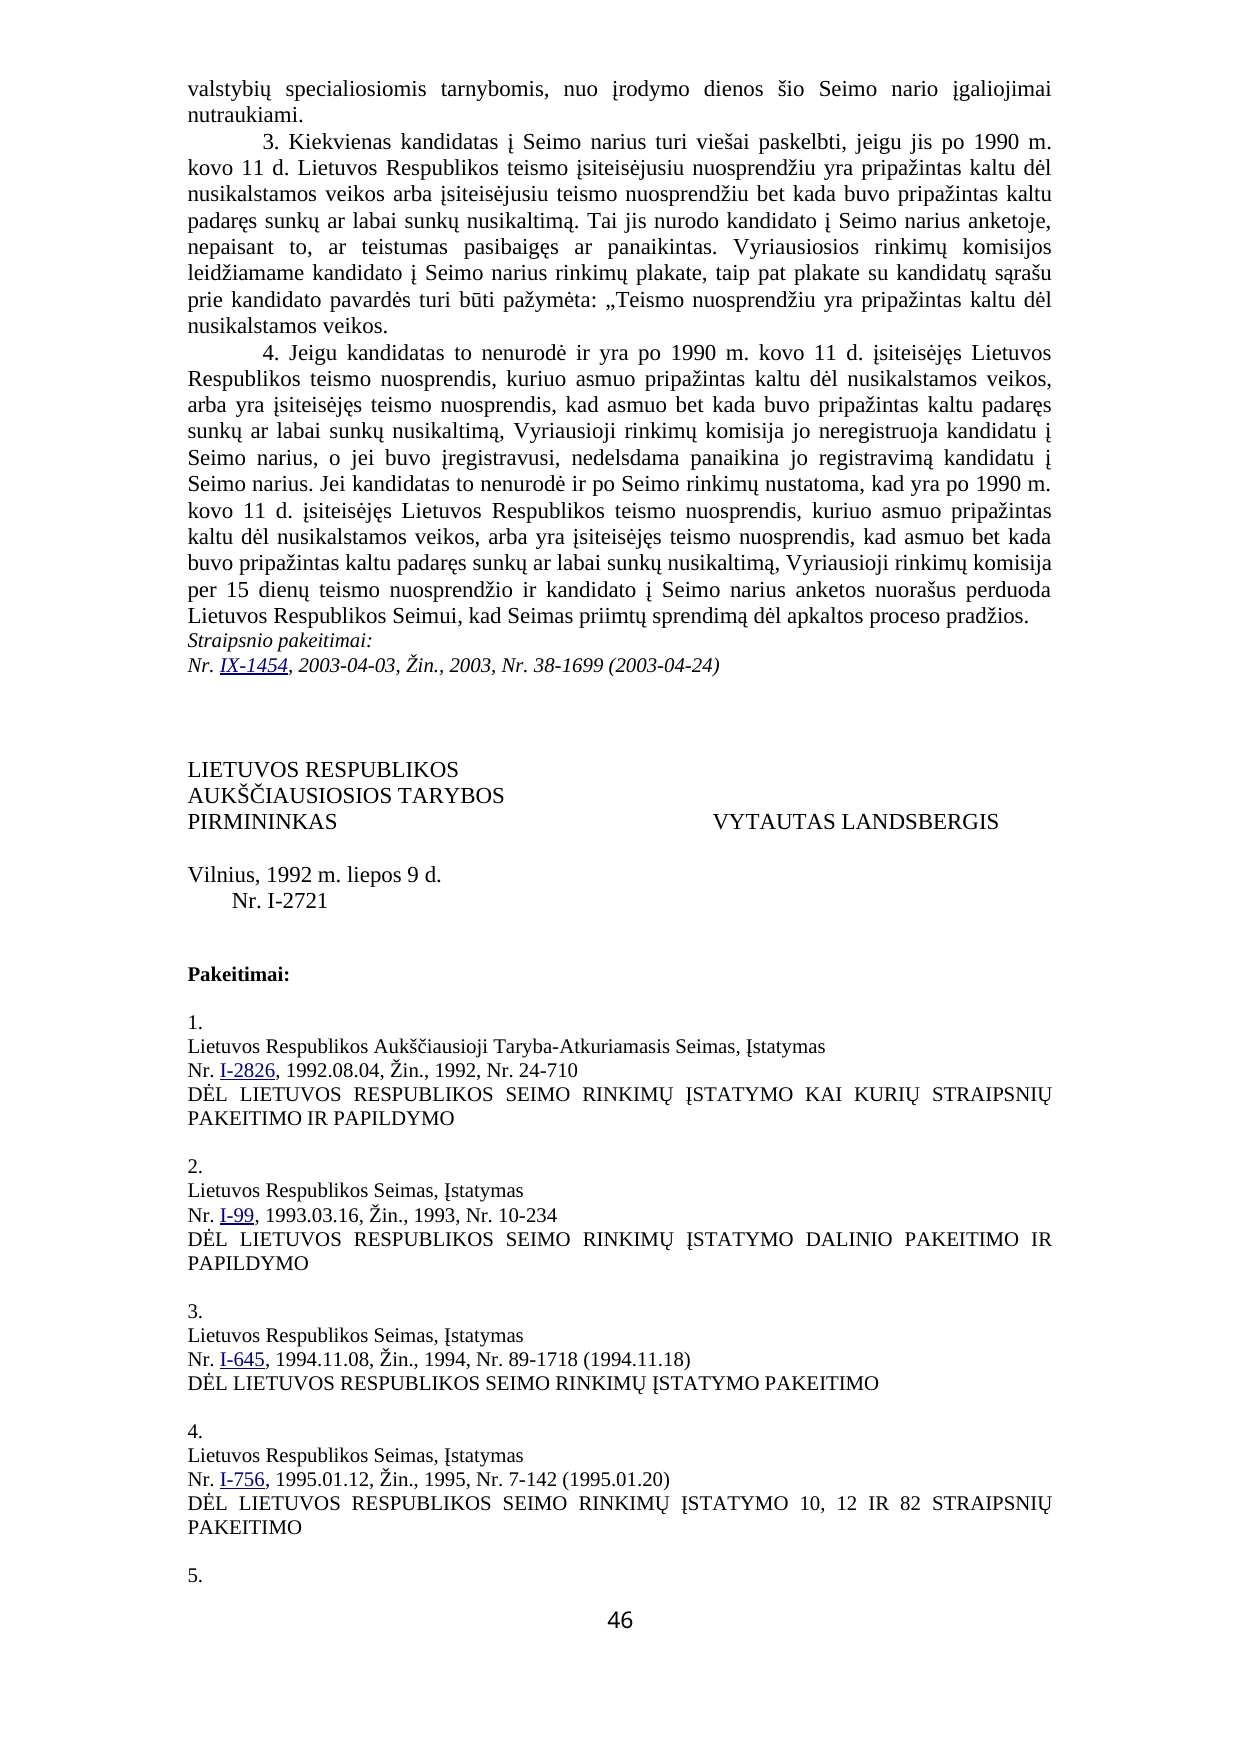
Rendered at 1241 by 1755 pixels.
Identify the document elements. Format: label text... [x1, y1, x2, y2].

text DĖL LIETUVOS RESPUBLIKOS SEIMO RINKIMŲ ĮSTATYMO 10, 12 IR 82 STRAIPSNIŲ PAKEITIMO [187, 1491, 1053, 1539]
text 4. [187, 1419, 1053, 1443]
text 3. Kiekvienas kandidatas į Seimo narius turi viešai paskelbti, jeigu jis po 1990 m. kovo 11 d. Lietuvos Respublikos teismo įsiteisėjusiu nuosprendžiu yra pripažintas kaltu dėl nusikalstamos veikos arba įsiteisėjusiu teismo nuosprendžiu bet kada buvo pripažintas kaltu padaręs sunkų ar labai sunkų nusikaltimą. Tai jis nurodo kandidato į Seimo narius anketoje, nepaisant to, ar teistumas pasibaigęs ar panaikintas. Vyriausiosios rinkimų komisijos leidžiamame kandidato į Seimo narius rinkimų plakate, taip pat plakate su kandidatų sąrašu prie kandidato pavardės turi būti pažymėta: „Teismo nuosprendžiu yra pripažintas kaltu dėl nusikalstamos veikos. [187, 128, 1053, 338]
text Straipsnio pakeitimai: [187, 628, 1053, 652]
text Nr. I-2826, 1992.08.04, Žin., 1992, Nr. 24-710 [187, 1058, 1053, 1082]
text Nr. I-756, 1995.01.12, Žin., 1995, Nr. 7-142 (1995.01.20) [187, 1467, 1053, 1491]
text Nr. I-2721 [187, 887, 1053, 914]
text Nr. I-99, 1993.03.16, Žin., 1993, Nr. 10-234 [187, 1202, 1053, 1227]
text valstybių specialiosiomis tarnybomis, nuo įrodymo dienos šio Seimo nario įgaliojimai nutraukiami. [187, 75, 1053, 128]
text Lietuvos Respublikos Seimas, Įstatymas [187, 1443, 1053, 1467]
text 4. Jeigu kandidatas to nenurodė ir yra po 1990 m. kovo 11 d. įsiteisėjęs Lietuvos Respublikos teismo nuosprendis, kuriuo asmuo pripažintas kaltu dėl nusikalstamos veikos, arba yra įsiteisėjęs teismo nuosprendis, kad asmuo bet kada buvo pripažintas kaltu padaręs sunkų ar labai sunkų nusikaltimą, Vyriausioji rinkimų komisija jo neregistruoja kandidatu į Seimo narius, o jei buvo įregistravusi, nedelsdama panaikina jo registravimą kandidatu į Seimo narius. Jei kandidatas to nenurodė ir po Seimo rinkimų nustatoma, kad yra po 1990 m. kovo 11 d. įsiteisėjęs Lietuvos Respublikos teismo nuosprendis, kuriuo asmuo pripažintas kaltu dėl nusikalstamos veikos, arba yra įsiteisėjęs teismo nuosprendis, kad asmuo bet kada buvo pripažintas kaltu padaręs sunkų ar labai sunkų nusikaltimą, Vyriausioji rinkimų komisija per 15 dienų teismo nuosprendžio ir kandidato į Seimo narius anketos nuorašus perduoda Lietuvos Respublikos Seimui, kad Seimas priimtų sprendimą dėl apkaltos proceso pradžios. [187, 338, 1053, 628]
text AUKŠČIAUSIOSIOS TARYBOS [187, 782, 1053, 808]
text PIRMININKAS VYTAUTAS LANDSBERGIS [187, 808, 1053, 835]
text Nr. IX-1454, 2003-04-03, Žin., 2003, Nr. 38-1699 (2003-04-24) [187, 652, 1053, 677]
text Nr. I-645, 1994.11.08, Žin., 1994, Nr. 89-1718 (1994.11.18) [187, 1347, 1053, 1371]
text 1. [187, 1010, 1053, 1034]
text 5. [187, 1563, 1053, 1587]
text Lietuvos Respublikos Seimas, Įstatymas [187, 1323, 1053, 1347]
text 3. [187, 1299, 1053, 1323]
text Pakeitimai: [187, 962, 1053, 986]
text DĖL LIETUVOS RESPUBLIKOS SEIMO RINKIMŲ ĮSTATYMO PAKEITIMO [187, 1371, 1053, 1395]
text Lietuvos Respublikos Seimas, Įstatymas [187, 1178, 1053, 1202]
text DĖL LIETUVOS RESPUBLIKOS SEIMO RINKIMŲ ĮSTATYMO DALINIO PAKEITIMO IR PAPILDYMO [187, 1227, 1053, 1275]
text DĖL LIETUVOS RESPUBLIKOS SEIMO RINKIMŲ ĮSTATYMO KAI KURIŲ STRAIPSNIŲ PAKEITIMO IR PAPILDYMO [187, 1082, 1053, 1130]
text 2. [187, 1154, 1053, 1178]
text Lietuvos Respublikos Aukščiausioji Taryba-Atkuriamasis Seimas, Įstatymas [187, 1034, 1053, 1058]
text Vilnius, 1992 m. liepos 9 d. [187, 861, 1053, 887]
text LIETUVOS RESPUBLIKOS [187, 756, 1053, 782]
